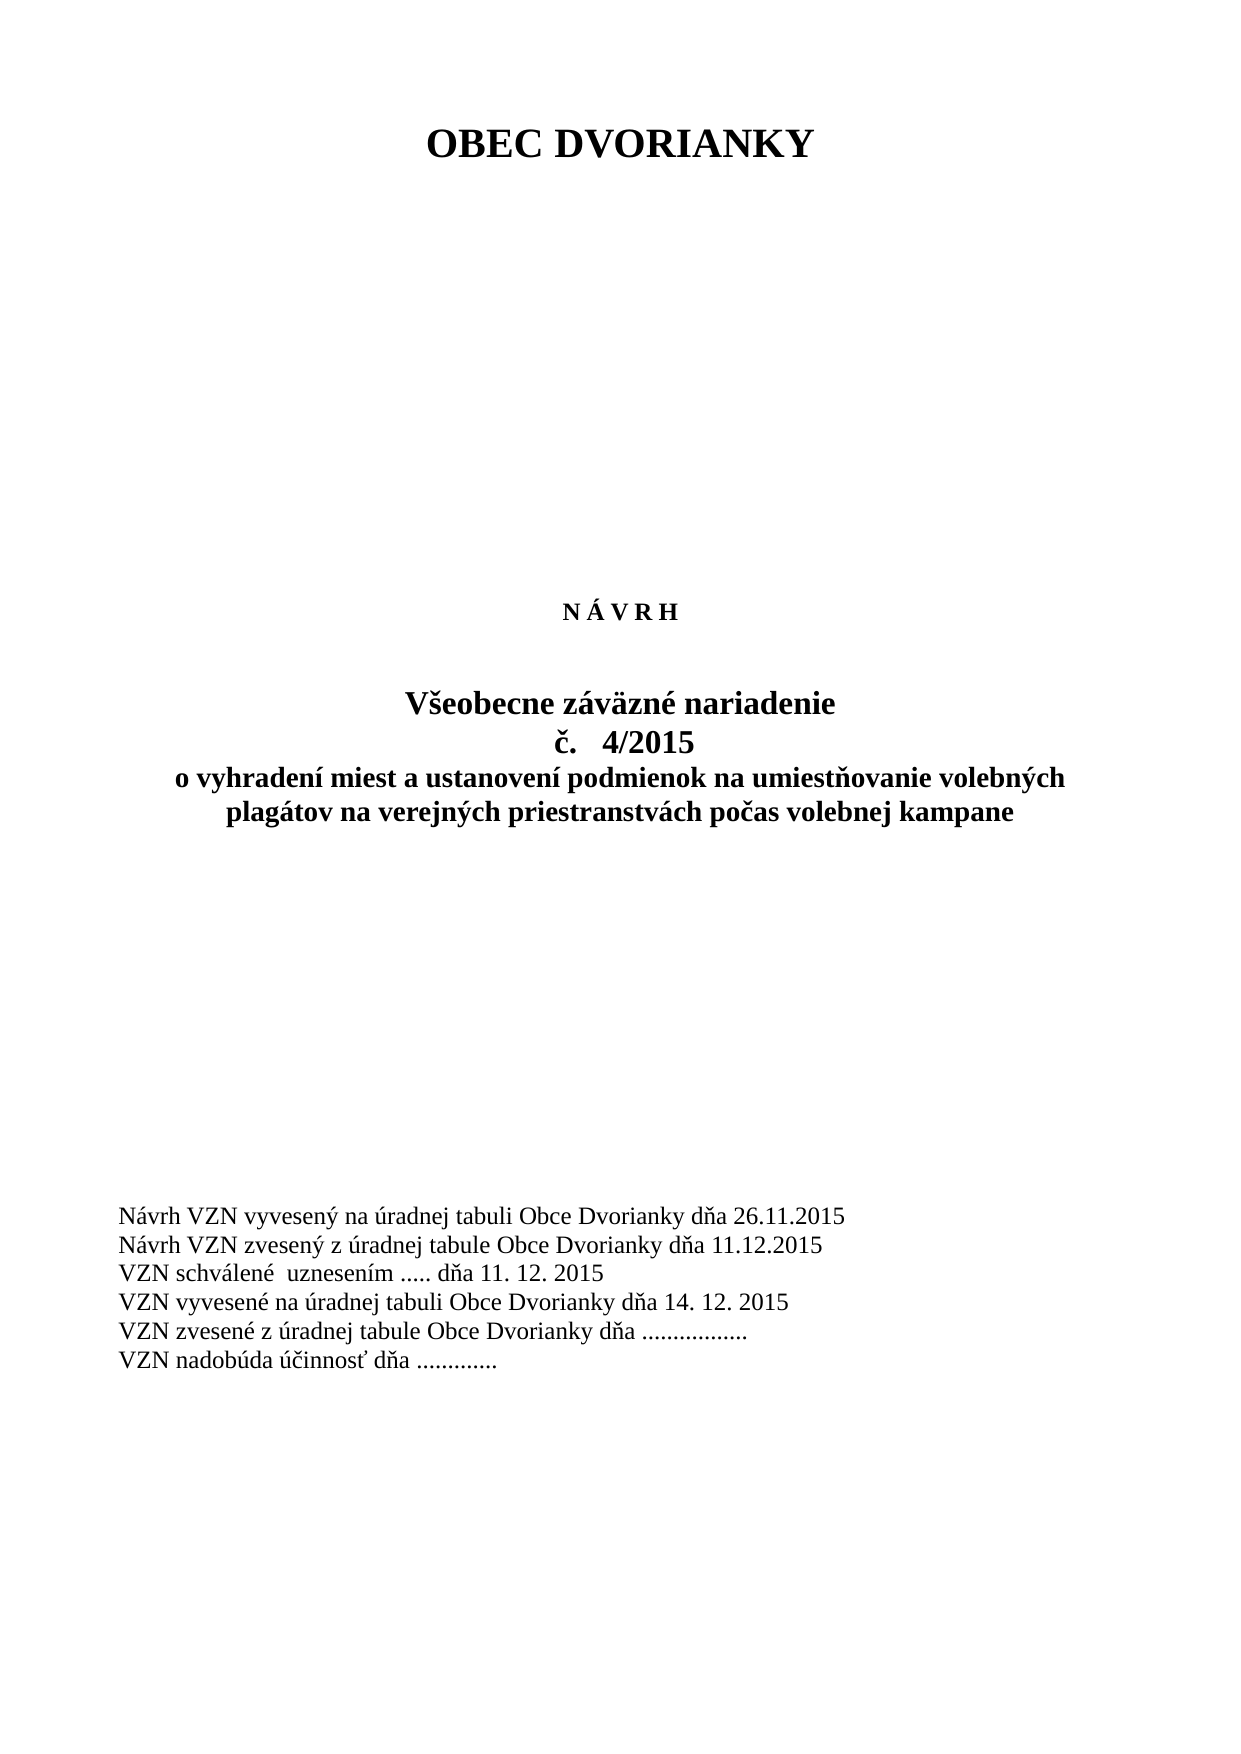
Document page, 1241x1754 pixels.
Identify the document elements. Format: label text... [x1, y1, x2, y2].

text o vyhradení miest a ustanovení podmienok na umiestňovanie volebných plagátov na verejných priestranstvách počas volebnej kampane [118, 760, 1122, 827]
text Návrh VZN vyvesený na úradnej tabuli Obce Dvorianky dňa 26.11.2015 [118, 1201, 1122, 1230]
text N Á V R H [118, 597, 1122, 626]
text Návrh VZN zvesený z úradnej tabule Obce Dvorianky dňa 11.12.2015 [118, 1230, 1122, 1258]
text č. 4/2015 [118, 722, 1122, 760]
text Všeobecne záväzné nariadenie [118, 683, 1122, 722]
text VZN nadobúda účinnosť dňa ............. [118, 1345, 1122, 1373]
text VZN zvesené z úradnej tabule Obce Dvorianky dňa ................. [118, 1316, 1122, 1345]
text OBEC DVORIANKY [118, 118, 1122, 166]
text VZN vyvesené na úradnej tabuli Obce Dvorianky dňa 14. 12. 2015 [118, 1287, 1122, 1316]
text VZN schválené uznesením ..... dňa 11. 12. 2015 [118, 1258, 1122, 1287]
